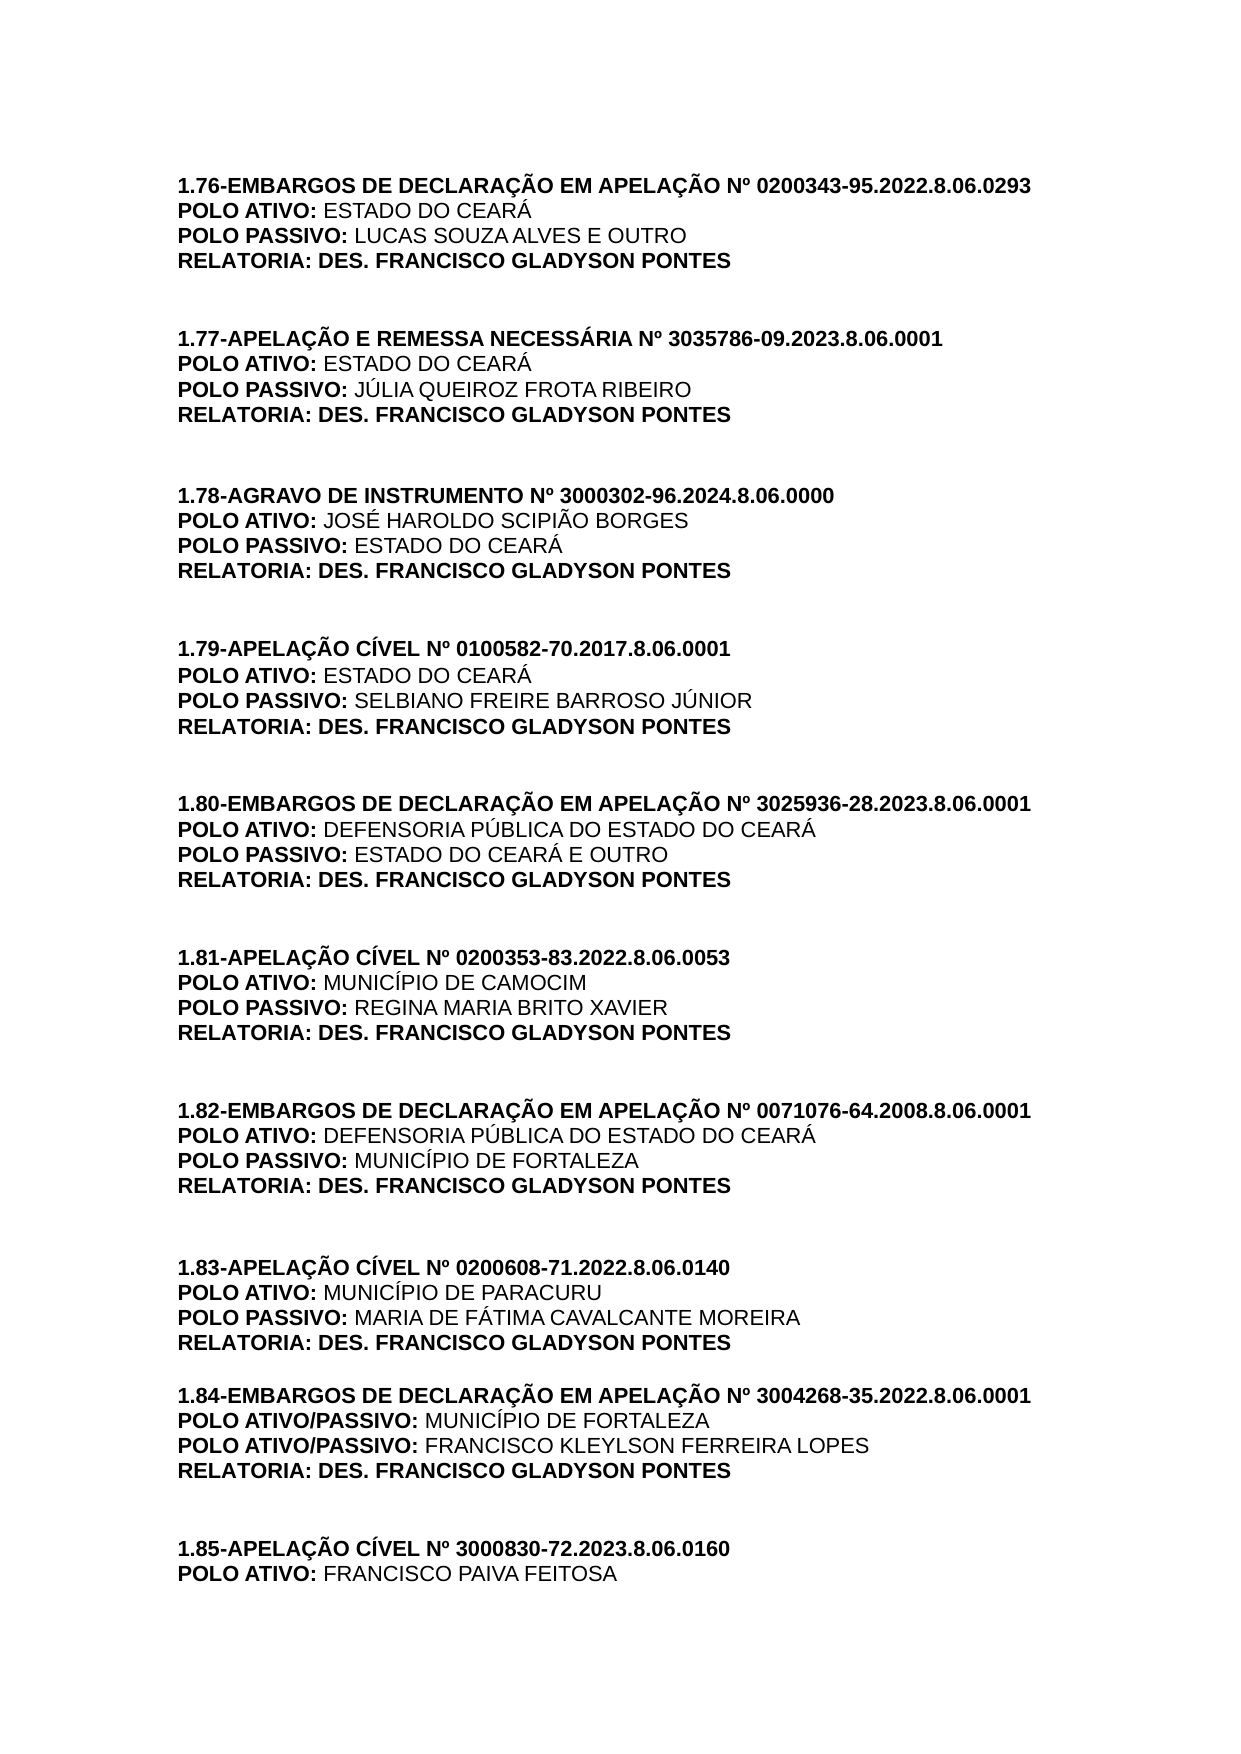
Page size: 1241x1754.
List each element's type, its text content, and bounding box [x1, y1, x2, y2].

text RELATORIA: DES. FRANCISCO GLADYSON PONTES [177, 1458, 1063, 1483]
text RELATORIA: DES. FRANCISCO GLADYSON PONTES [177, 1173, 1063, 1198]
text POLO ATIVO: FRANCISCO PAIVA FEITOSA [177, 1561, 1063, 1586]
text POLO ATIVO: ESTADO DO CEARÁ [177, 663, 1063, 688]
text RELATORIA: DES. FRANCISCO GLADYSON PONTES [177, 248, 1063, 274]
text POLO ATIVO/PASSIVO: FRANCISCO KLEYLSON FERREIRA LOPES [177, 1433, 1063, 1458]
text 1.80-EMBARGOS DE DECLARAÇÃO EM APELAÇÃO Nº 3025936-28.2023.8.06.0001 [177, 791, 1063, 816]
text POLO ATIVO: JOSÉ HAROLDO SCIPIÃO BORGES [177, 508, 1063, 533]
text RELATORIA: DES. FRANCISCO GLADYSON PONTES [177, 558, 1063, 584]
text RELATORIA: DES. FRANCISCO GLADYSON PONTES [177, 714, 1063, 739]
text POLO PASSIVO: JÚLIA QUEIROZ FROTA RIBEIRO [177, 376, 1063, 402]
text POLO ATIVO: MUNICÍPIO DE PARACURU [177, 1280, 1063, 1305]
text RELATORIA: DES. FRANCISCO GLADYSON PONTES [177, 867, 1063, 892]
text POLO PASSIVO: MARIA DE FÁTIMA CAVALCANTE MOREIRA [177, 1305, 1063, 1330]
text RELATORIA: DES. FRANCISCO GLADYSON PONTES [177, 1330, 1063, 1355]
text 1.78-AGRAVO DE INSTRUMENTO Nº 3000302-96.2024.8.06.0000 [177, 483, 1063, 508]
text 1.82-EMBARGOS DE DECLARAÇÃO EM APELAÇÃO Nº 0071076-64.2008.8.06.0001 [177, 1098, 1063, 1123]
text POLO PASSIVO: REGINA MARIA BRITO XAVIER [177, 995, 1063, 1020]
text POLO PASSIVO: SELBIANO FREIRE BARROSO JÚNIOR [177, 688, 1063, 714]
text RELATORIA: DES. FRANCISCO GLADYSON PONTES [177, 402, 1063, 427]
text 1.81-APELAÇÃO CÍVEL Nº 0200353-83.2022.8.06.0053 [177, 944, 1063, 970]
text POLO PASSIVO: ESTADO DO CEARÁ E OUTRO [177, 842, 1063, 867]
text POLO PASSIVO: ESTADO DO CEARÁ [177, 533, 1063, 558]
text POLO ATIVO: DEFENSORIA PÚBLICA DO ESTADO DO CEARÁ [177, 1123, 1063, 1148]
text POLO PASSIVO: LUCAS SOUZA ALVES E OUTRO [177, 223, 1063, 248]
text 1.84-EMBARGOS DE DECLARAÇÃO EM APELAÇÃO Nº 3004268-35.2022.8.06.0001 [177, 1382, 1063, 1408]
text POLO ATIVO: DEFENSORIA PÚBLICA DO ESTADO DO CEARÁ [177, 816, 1063, 842]
text 1.76-EMBARGOS DE DECLARAÇÃO EM APELAÇÃO Nº 0200343-95.2022.8.06.0293 [177, 173, 1063, 198]
text 1.79-APELAÇÃO CÍVEL Nº 0100582-70.2017.8.06.0001 [177, 636, 1063, 661]
text 1.85-APELAÇÃO CÍVEL Nº 3000830-72.2023.8.06.0160 [177, 1536, 1063, 1561]
text POLO ATIVO: ESTADO DO CEARÁ [177, 198, 1063, 223]
text POLO ATIVO/PASSIVO: MUNICÍPIO DE FORTALEZA [177, 1408, 1063, 1433]
text 1.83-APELAÇÃO CÍVEL Nº 0200608-71.2022.8.06.0140 [177, 1254, 1063, 1280]
text POLO ATIVO: ESTADO DO CEARÁ [177, 351, 1063, 376]
text RELATORIA: DES. FRANCISCO GLADYSON PONTES [177, 1020, 1063, 1045]
text POLO ATIVO: MUNICÍPIO DE CAMOCIM [177, 970, 1063, 995]
text POLO PASSIVO: MUNICÍPIO DE FORTALEZA [177, 1148, 1063, 1173]
text 1.77-APELAÇÃO E REMESSA NECESSÁRIA Nº 3035786-09.2023.8.06.0001 [177, 326, 1063, 351]
